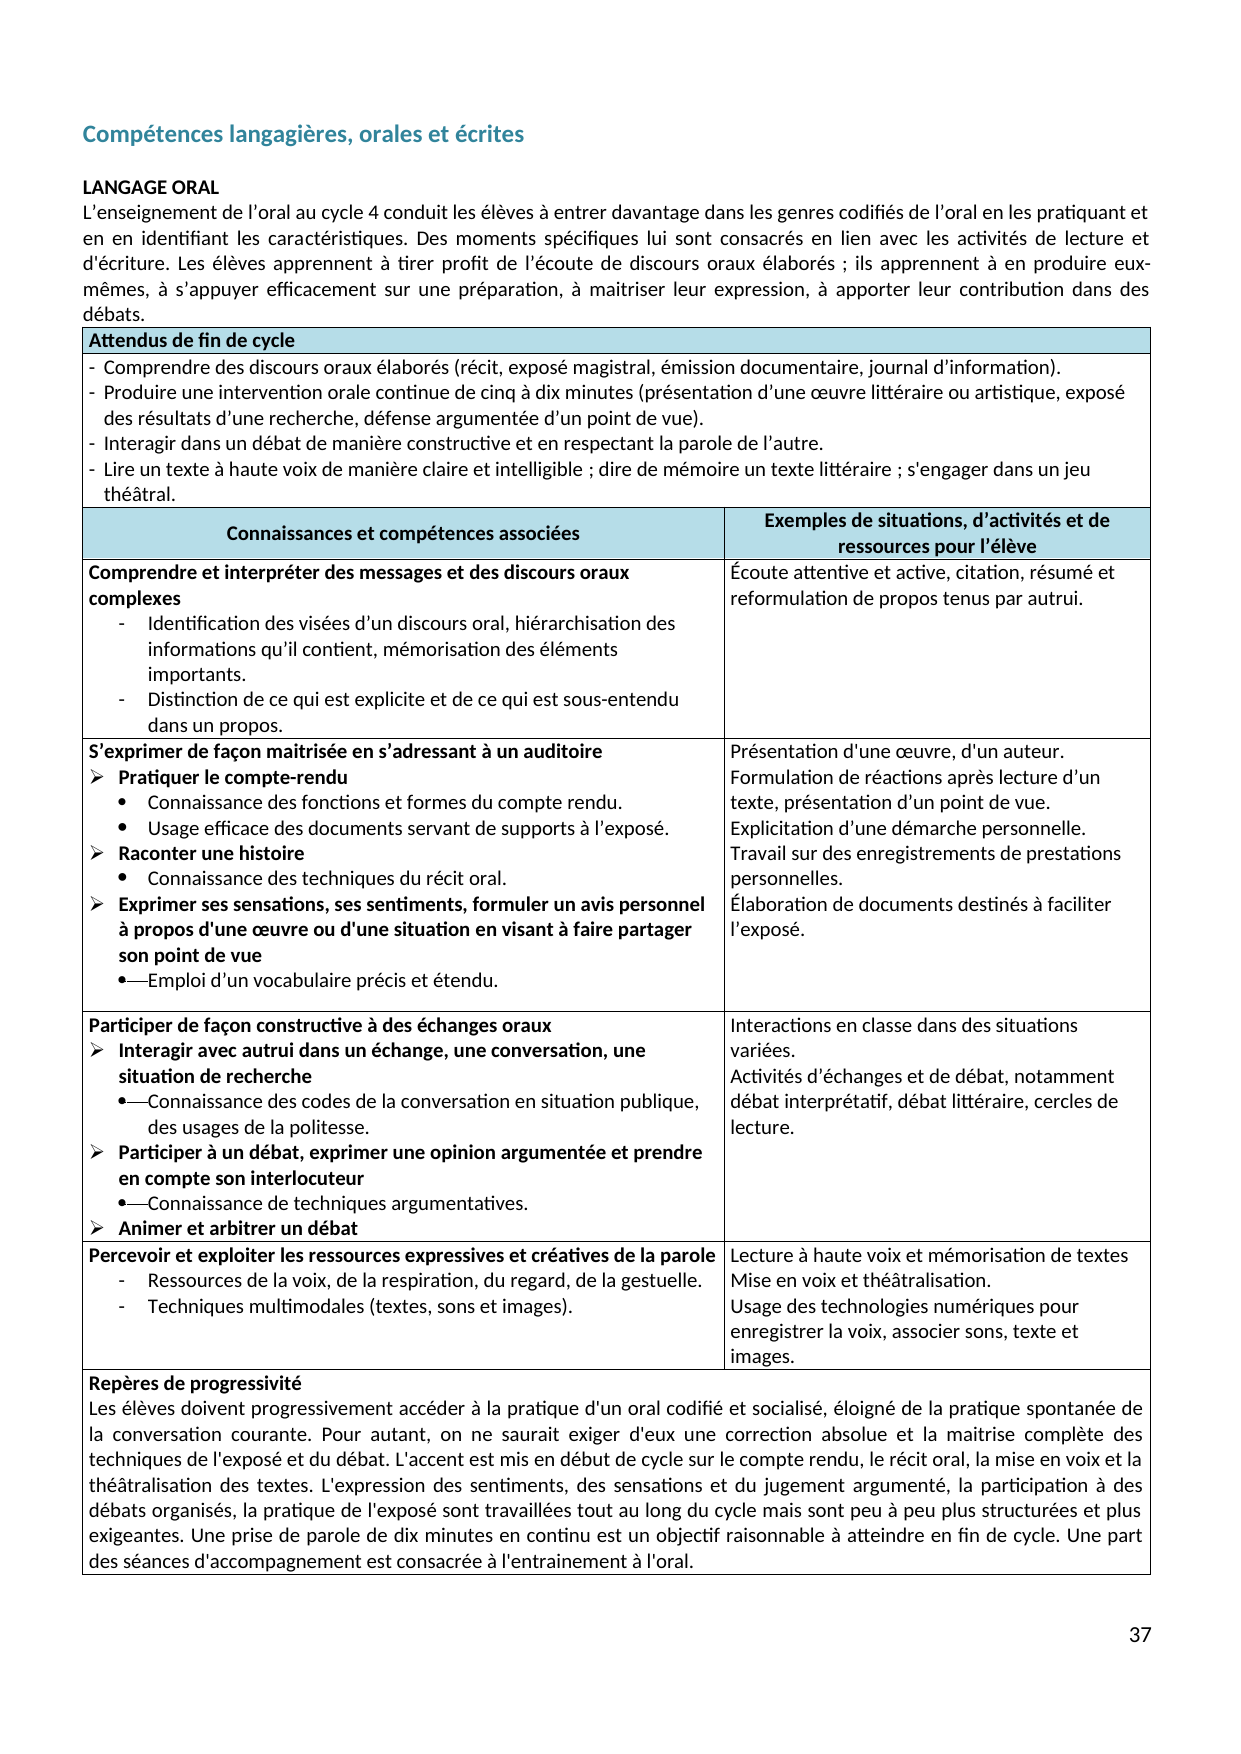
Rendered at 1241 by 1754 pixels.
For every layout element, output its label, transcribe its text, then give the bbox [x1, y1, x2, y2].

table_cell Connaissances et compétences associées [83, 508, 724, 558]
table_cell S’exprimer de façon maitrisée en s’adressant à un auditoire Pratiquer le compte-rendu Connaissance des fonctions et formes du compte rendu. Usage efficace des documents servant de supports à l’exposé. Raconter une histoire Connaissance des techniques du récit oral. Exprimer ses sensations, ses sentiments, formuler un avis personnel à propos d'une œuvre ou d'une situation en visant à faire partager son point de vue Emploi d’un vocabulaire précis et étendu. [83, 739, 724, 1011]
table_cell Comprendre des discours oraux élaborés (récit, exposé magistral, émission documentaire, journal d’information). Produire une intervention orale continue de cinq à dix minutes (présentation d’une œuvre littéraire ou artistique, exposé des résultats d’une recherche, défense argumentée d’un point de vue). Interagir dans un débat de manière constructive et en respectant la parole de l’autre. Lire un texte à haute voix de manière claire et intelligible ; dire de mémoire un texte littéraire ; s'engager dans un jeu théâtral. [83, 354, 1150, 507]
text L’enseignement de l’oral au cycle 4 conduit les élèves à entrer davantage dans les genres codifiés de l’oral en les pratiquant et en en identifiant les caractéristiques. Des moments spécifiques lui sont consacrés en lien avec les activités de lecture et d'écriture. Les élèves apprennent à tirer profit de l’écoute de discours oraux élaborés ; ils apprennent à en produire eux-mêmes, à s’appuyer efficacement sur une préparation, à maitriser leur expression, à apporter leur contribution dans des débats. [83, 199, 1152, 327]
table_header Attendus de fin de cycle [83, 328, 1150, 353]
table_cell Comprendre et interpréter des messages et des discours oraux complexes Identification des visées d’un discours oral, hiérarchisation des informations qu’il contient, mémorisation des éléments importants. Distinction de ce qui est explicite et de ce qui est sous-entendu dans un propos. [83, 560, 724, 737]
text LANGAGE ORAL [83, 174, 1152, 199]
text Compétences langagières, orales et écrites [83, 118, 1152, 149]
table_cell Interactions en classe dans des situations variées. Activités d’échanges et de débat, notamment débat interprétatif, débat littéraire, cercles de lecture. [725, 1012, 1150, 1241]
table_cell Exemples de situations, d’activités et de ressources pour l’élève [725, 508, 1150, 558]
table_cell Percevoir et exploiter les ressources expressives et créatives de la parole Ressources de la voix, de la respiration, du regard, de la gestuelle. Techniques multimodales (textes, sons et images). [83, 1242, 724, 1369]
table_cell Lecture à haute voix et mémorisation de textes Mise en voix et théâtralisation. Usage des technologies numériques pour enregistrer la voix, associer sons, texte et images. [725, 1242, 1150, 1369]
table_cell Participer de façon constructive à des échanges oraux Interagir avec autrui dans un échange, une conversation, une situation de recherche Connaissance des codes de la conversation en situation publique, des usages de la politesse. Participer à un débat, exprimer une opinion argumentée et prendre en compte son interlocuteur Connaissance de techniques argumentatives. Animer et arbitrer un débat [83, 1012, 724, 1241]
table_cell Écoute attentive et active, citation, résumé et reformulation de propos tenus par autrui. [725, 560, 1150, 737]
table_cell Repères de progressivité Les élèves doivent progressivement accéder à la pratique d'un oral codifié et socialisé, éloigné de la pratique spontanée de la conversation courante. Pour autant, on ne saurait exiger d'eux une correction absolue et la maitrise complète des techniques de l'exposé et du débat. L'accent est mis en début de cycle sur le compte rendu, le récit oral, la mise en voix et la théâtralisation des textes. L'expression des sentiments, des sensations et du jugement argumenté, la participation à des débats organisés, la pratique de l'exposé sont travaillées tout au long du cycle mais sont peu à peu plus structurées et plus exigeantes. Une prise de parole de dix minutes en continu est un objectif raisonnable à atteindre en fin de cycle. Une part des séances d'accompagnement est consacrée à l'entrainement à l'oral. [83, 1370, 1150, 1573]
table_cell Présentation d'une œuvre, d'un auteur. Formulation de réactions après lecture d’un texte, présentation d’un point de vue. Explicitation d’une démarche personnelle. Travail sur des enregistrements de prestations personnelles. Élaboration de documents destinés à faciliter l’exposé. [725, 739, 1150, 1011]
